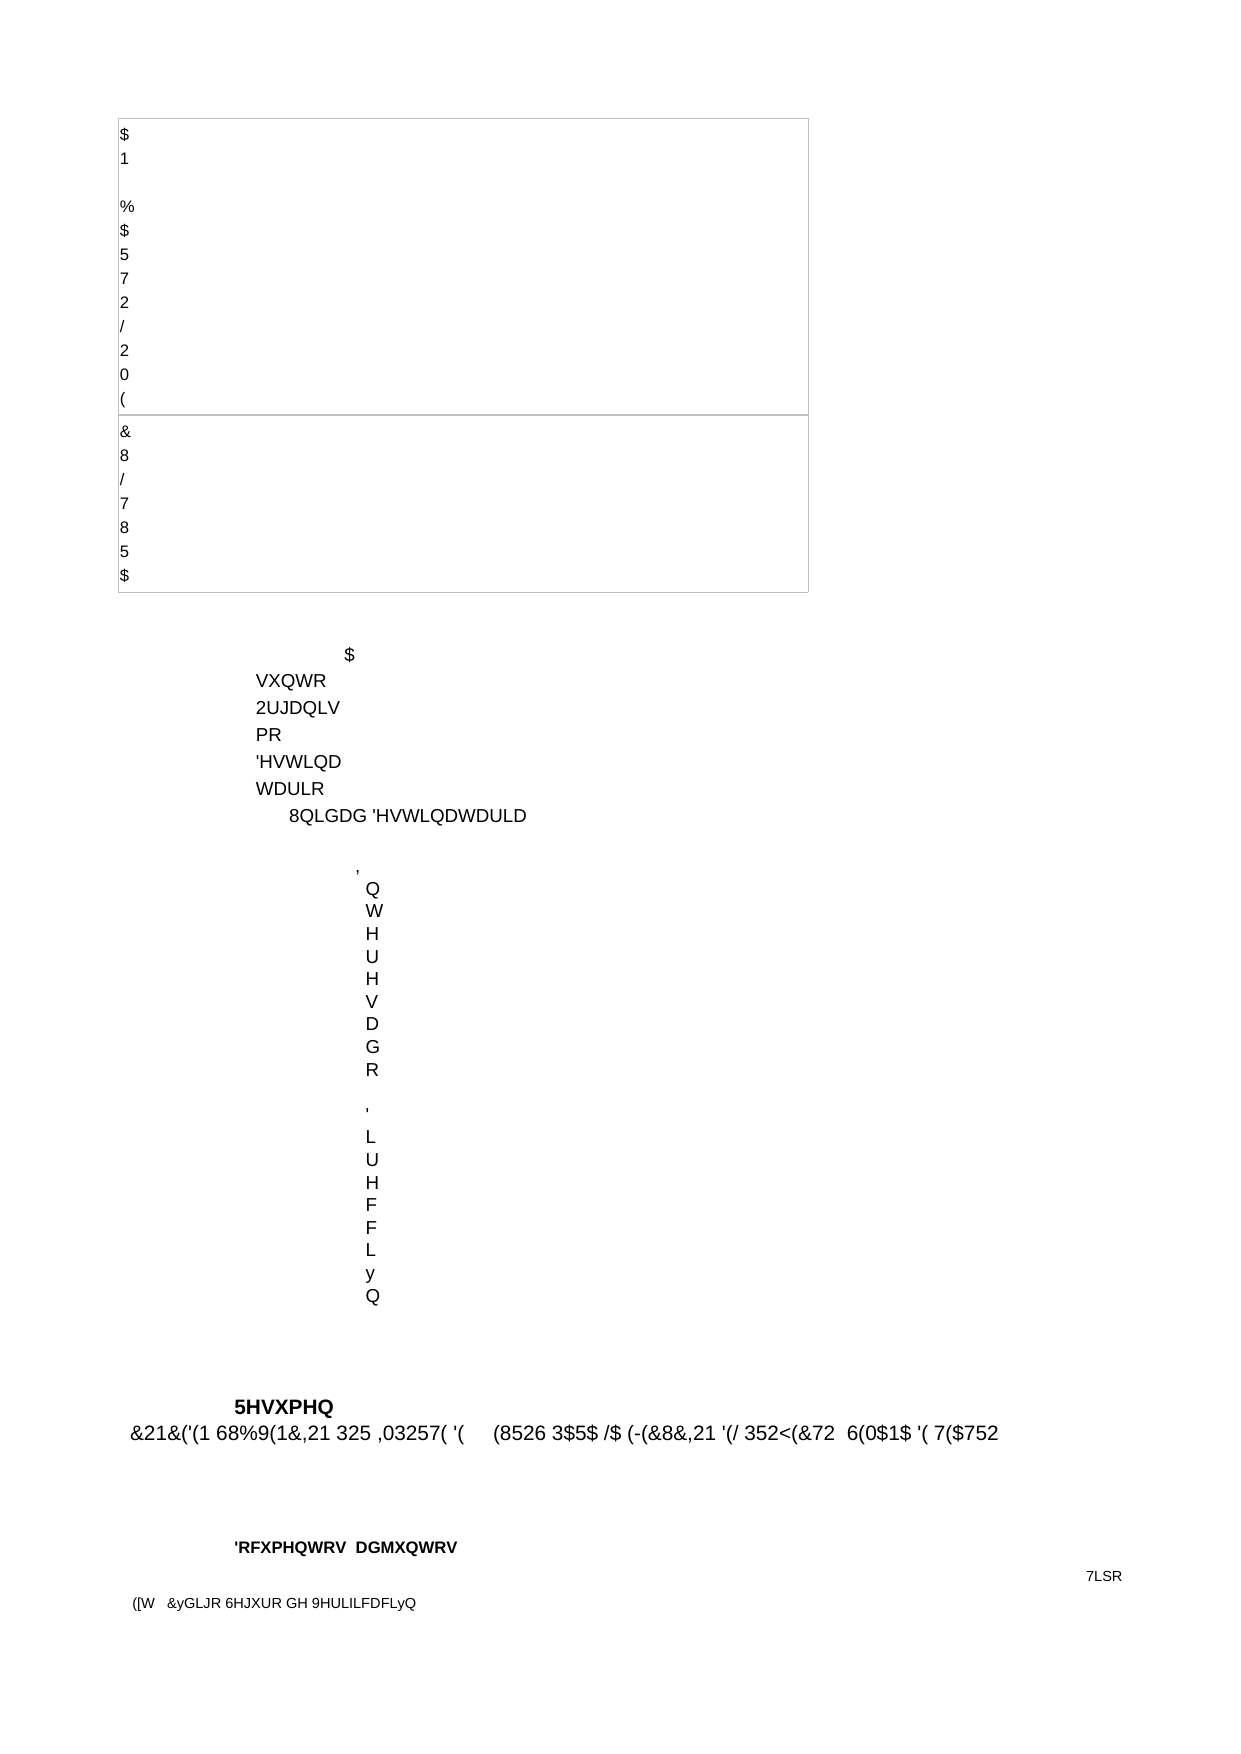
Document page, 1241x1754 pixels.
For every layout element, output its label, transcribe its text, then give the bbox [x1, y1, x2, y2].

text ([W &yGLJR 6HJXUR GH 9HULILFDFLyQ [132, 1595, 1122, 1612]
text 'RFXPHQWRV DGMXQWRV [234, 1538, 1122, 1557]
text 7LSR [118, 1567, 1122, 1584]
text &21&('(1 68%9(1&,21 325 ,03257( '( (8526 3$5$ /$ (-(&8&,21 '(/ 352<(&72 6(0$1$ '( 7($752 [130, 1421, 1053, 1444]
table_cell $1 %$572/20( [119, 119, 808, 414]
table_cell &8/785$ [119, 416, 808, 592]
text 8QLGDG 'HVWLQDWDULD [289, 805, 1122, 826]
text $VXQWR 2UJDQLVPR 'HVWLQDWDULR [256, 643, 344, 799]
text 5HVXPHQ [234, 1394, 1122, 1418]
